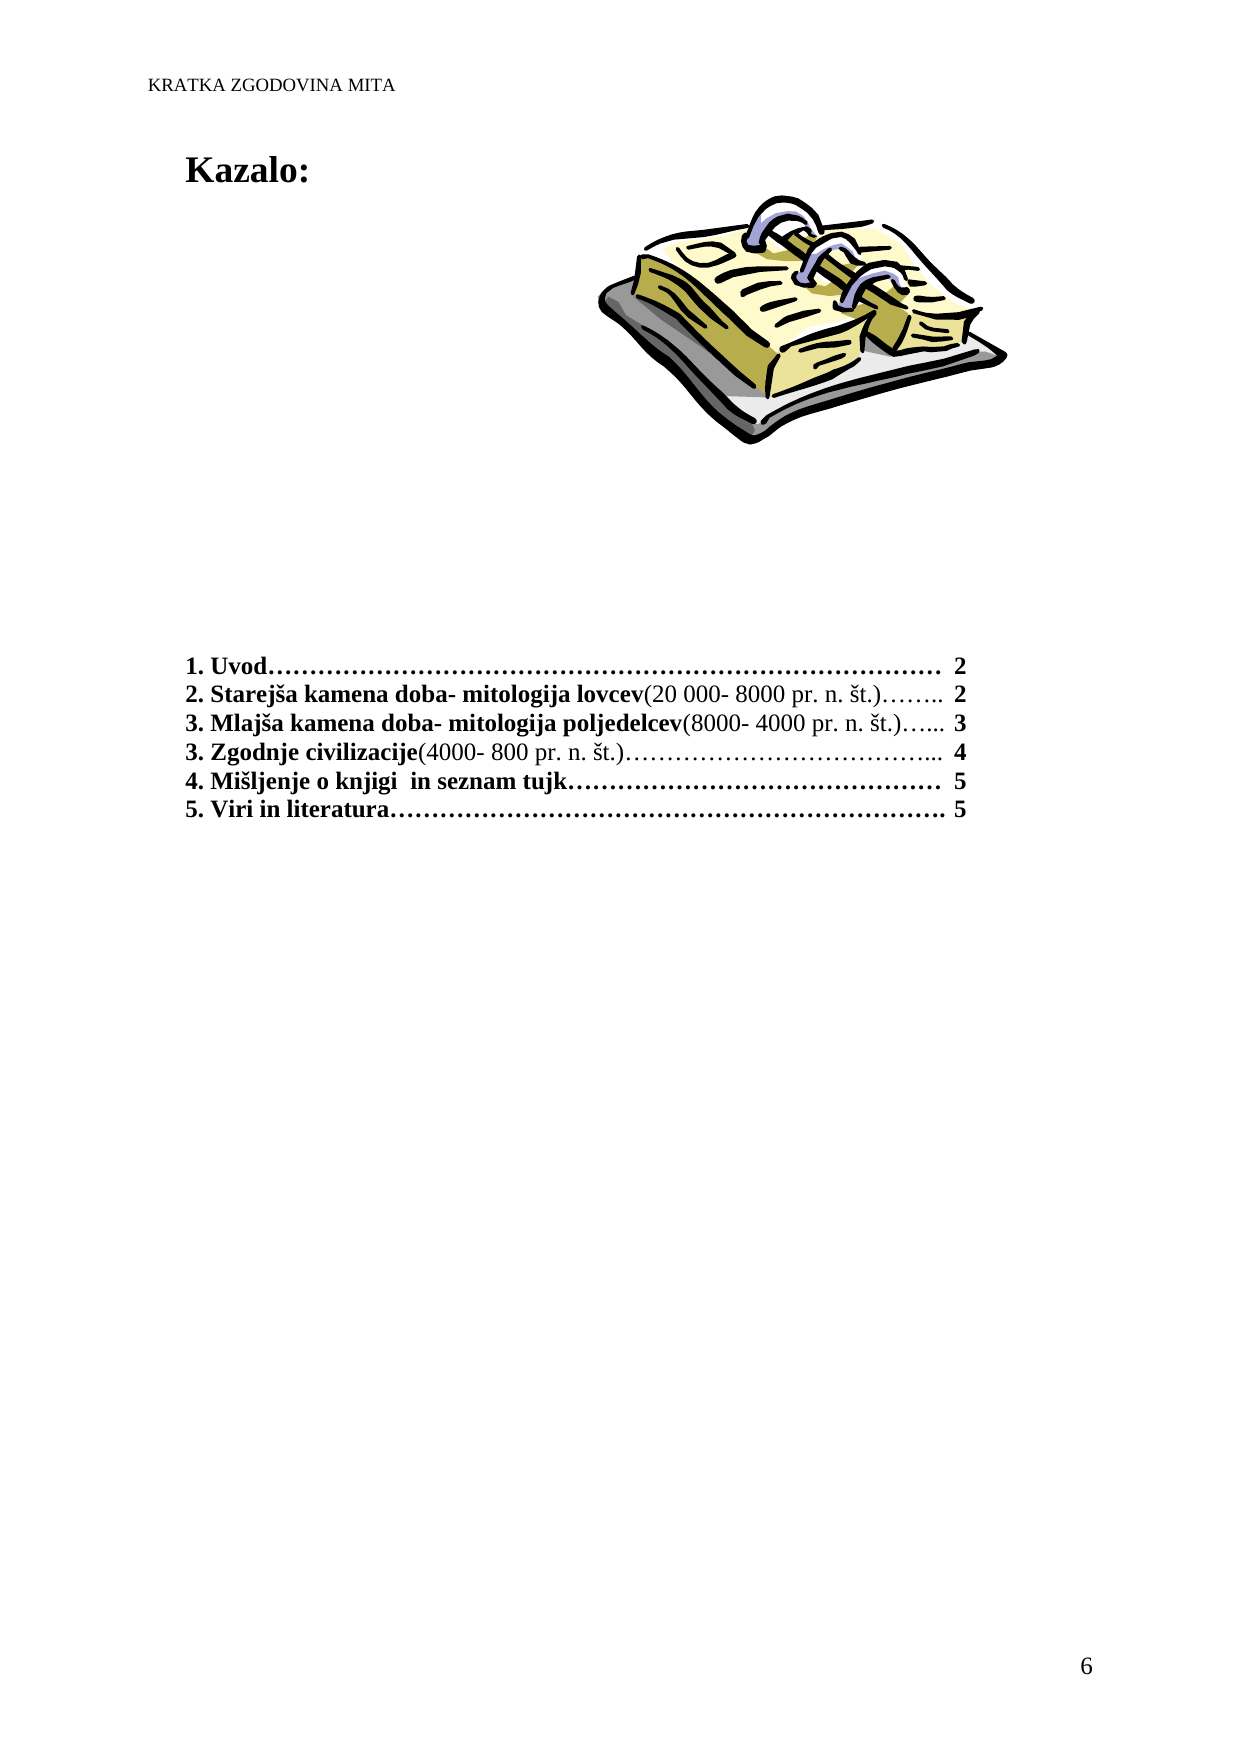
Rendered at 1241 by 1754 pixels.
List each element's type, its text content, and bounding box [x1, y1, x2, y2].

text 2. Starejša kamena doba- mitologija lovcev(20 000- 8000 pr. n. št.)…….. 2 [185, 679, 1092, 708]
text 3. Mlajša kamena doba- mitologija poljedelcev(8000- 4000 pr. n. št.)…... 3 [185, 708, 1092, 737]
text 3. Zgodnje civilizacije(4000- 800 pr. n. št.)………………………………... 4 [185, 737, 1092, 766]
text 4. Mišljenje o knjigi in seznam tujk……………………………………… 5 [185, 766, 1092, 794]
text Kazalo: [185, 148, 1092, 191]
text 5. Viri in literatura…………………………………………………………. 5 [185, 794, 1092, 823]
text 1. Uvod……………………………………………………………………… 2 [185, 651, 1092, 679]
